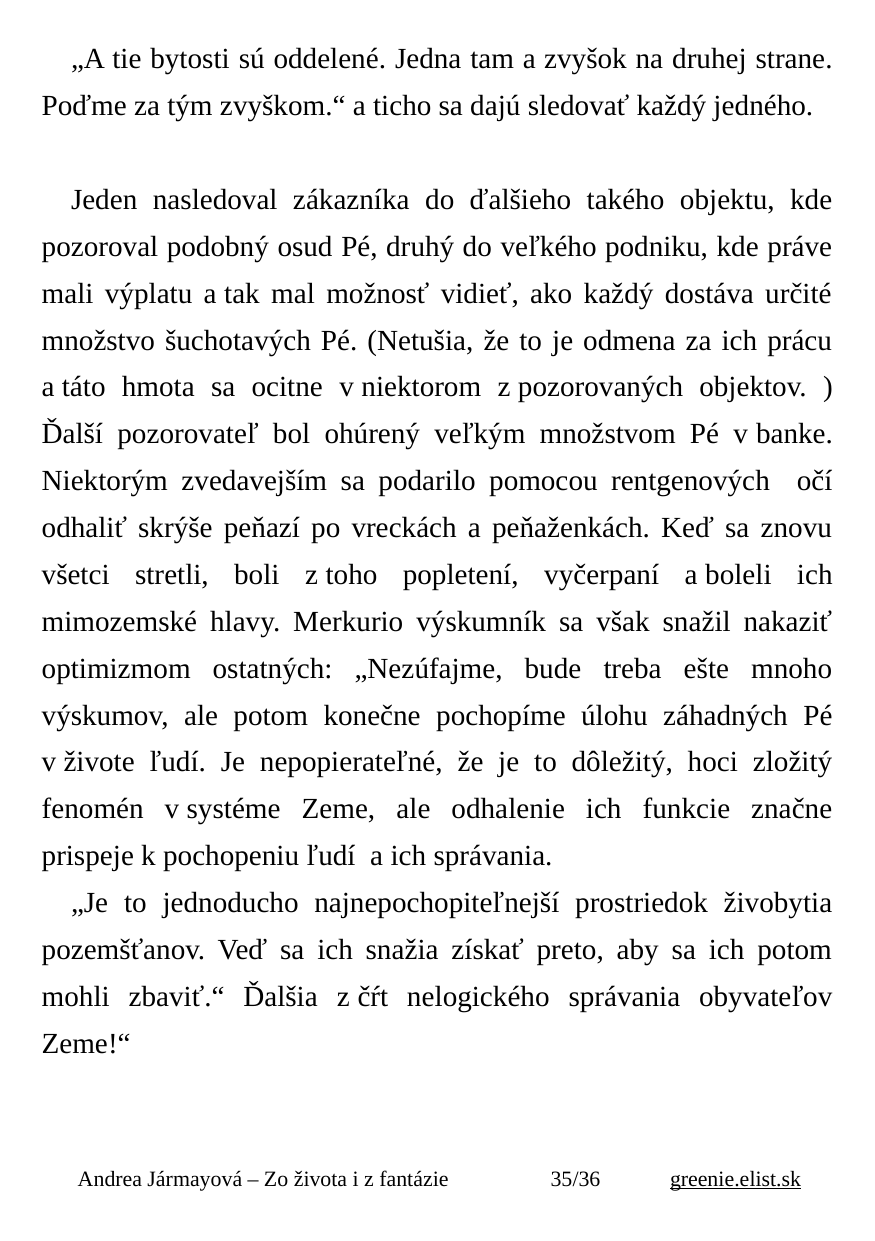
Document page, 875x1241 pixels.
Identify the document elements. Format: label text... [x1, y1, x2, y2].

text „A tie bytosti sú oddelené. Jedna tam a zvyšok na druhej strane. Poďme za tým zvyškom.“ a ticho sa dajú sledovať každý jedného. [41, 41, 833, 122]
text Jeden nasledoval zákazníka do ďalšieho takého objektu, kde pozoroval podobný osud Pé, druhý do veľkého podniku, kde práve mali výplatu a tak mal možnosť vidieť, ako každý dostáva určité množstvo šuchotavých Pé. (Netušia, že to je odmena za ich prácu a táto hmota sa ocitne v niektorom z pozorovaných objektov. ) Ďalší pozorovateľ bol ohúrený veľkým množstvom Pé v banke. Niektorým zvedavejším sa podarilo pomocou rentgenových očí odhaliť skrýše peňazí po vreckách a peňaženkách. Keď sa znovu všetci stretli, boli z toho popletení, vyčerpaní a boleli ich mimozemské hlavy. Merkurio výskumník sa však snažil nakaziť optimizmom ostatných: „Nezúfajme, bude treba ešte mnoho výskumov, ale potom konečne pochopíme úlohu záhadných Pé v živote ľudí. Je nepopierateľné, že je to dôležitý, hoci zložitý fenomén v systéme Zeme, ale odhalenie ich funkcie značne prispeje k pochopeniu ľudí a ich správania. [41, 182, 833, 872]
text „Je to jednoducho najnepochopiteľnejší prostriedok živobytia pozemšťanov. Veď sa ich snažia získať preto, aby sa ich potom mohli zbaviť.“ Ďalšia z čŕt nelogického správania obyvateľov Zeme!“ [41, 885, 833, 1059]
